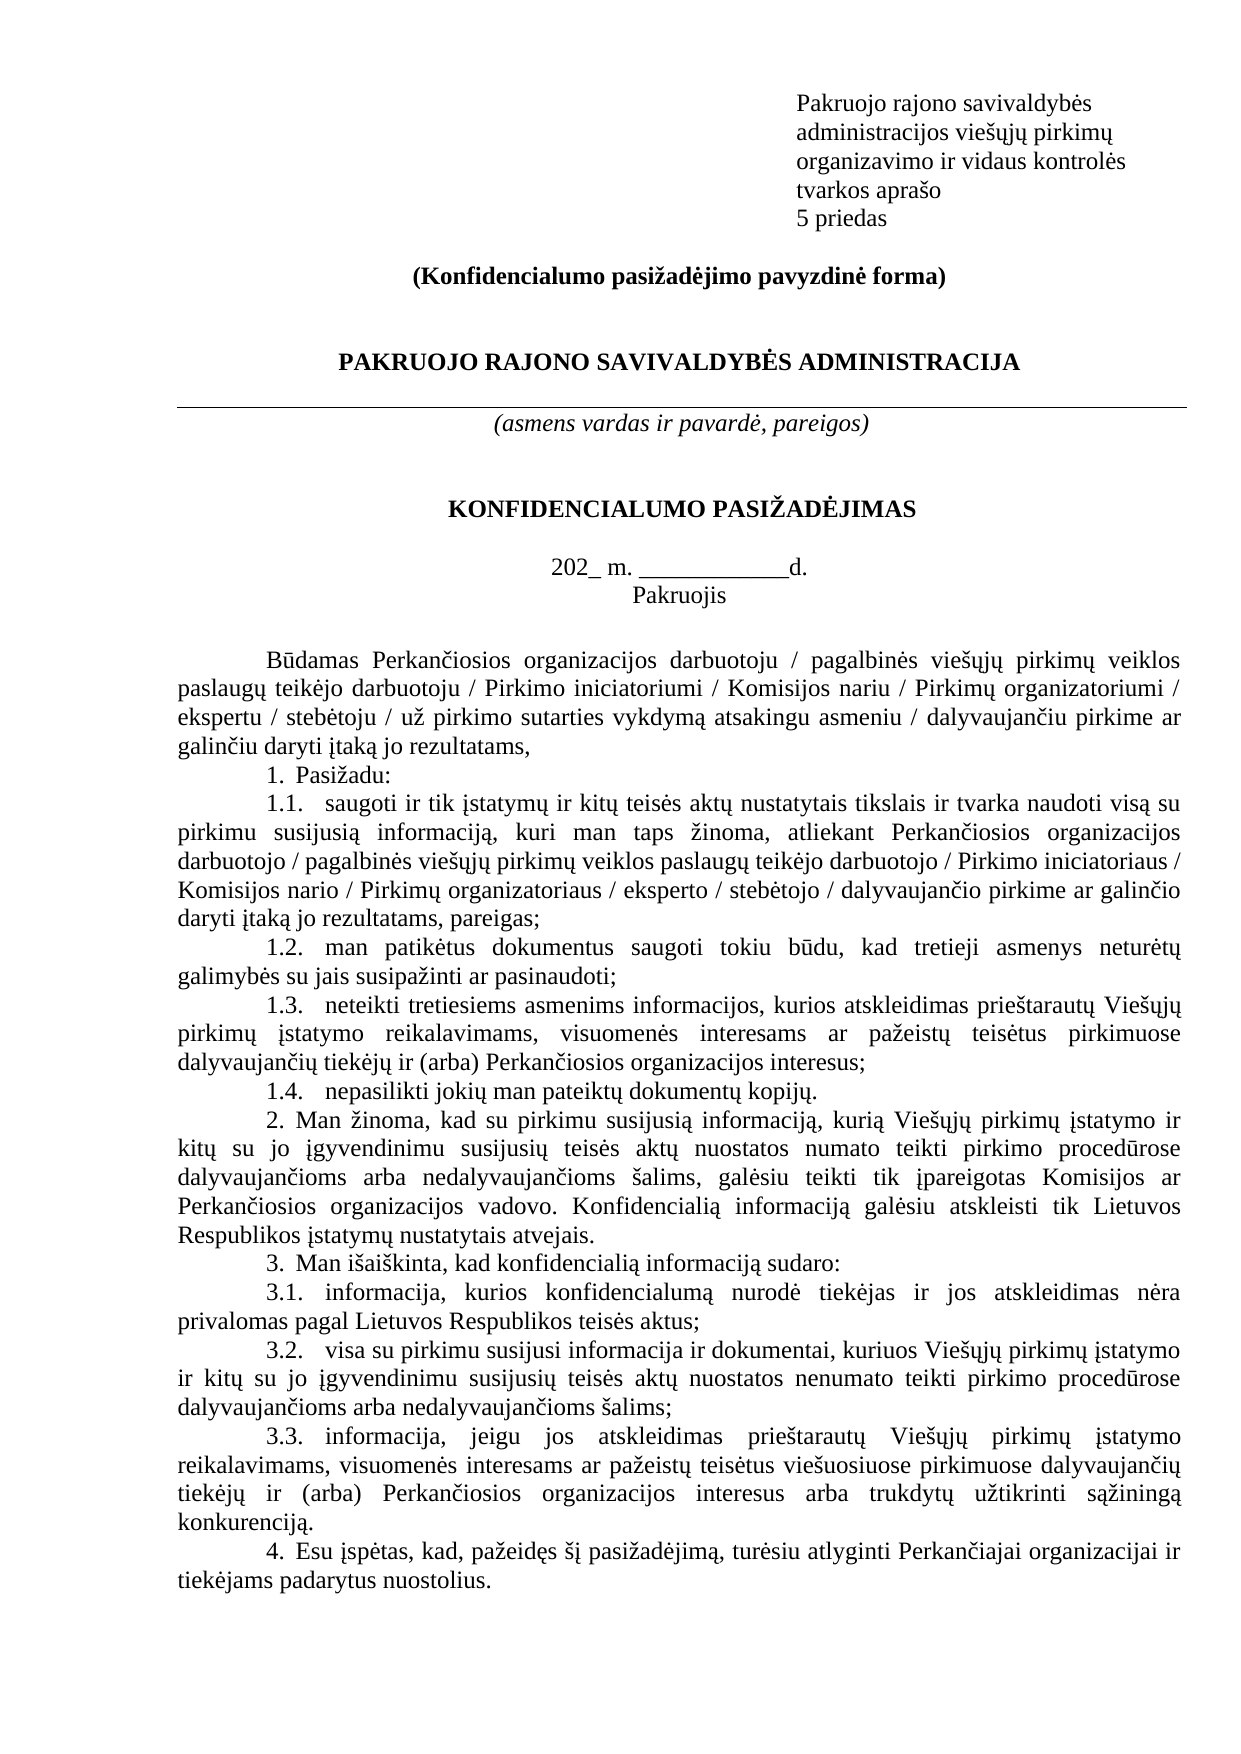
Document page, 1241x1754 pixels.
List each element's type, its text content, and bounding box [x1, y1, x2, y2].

text 1.1. saugoti ir tik įstatymų ir kitų teisės aktų nustatytais tikslais ir tvarka naudoti visą su pirkimu susijusią informaciją, kuri man taps žinoma, atliekant Perkančiosios organizacijos darbuotojo / pagalbinės viešųjų pirkimų veiklos paslaugų teikėjo darbuotojo / Pirkimo iniciatoriaus / Komisijos nario / Pirkimų organizatoriaus / eksperto / stebėtojo / dalyvaujančio pirkime ar galinčio daryti įtaką jo rezultatams, pareigas; [177, 788, 1181, 932]
text 3.2. visa su pirkimu susijusi informacija ir dokumentai, kuriuos Viešųjų pirkimų įstatymo ir kitų su jo įgyvendinimu susijusių teisės aktų nuostatos nenumato teikti pirkimo procedūrose dalyvaujančioms arba nedalyvaujančioms šalims; [177, 1335, 1181, 1421]
text tvarkos aprašo [796, 175, 1181, 203]
text 4. Esu įspėtas, kad, pažeidęs šį pasižadėjimą, turėsiu atlyginti Perkančiajai organizacijai ir tiekėjams padarytus nuostolius. [177, 1536, 1181, 1593]
text Pakruojo rajono savivaldybės [796, 88, 1181, 117]
text PAKRUOJO RAJONO SAVIVALDYBĖS ADMINISTRACIJA [177, 347, 1181, 376]
text 1.4. nepasilikti jokių man pateiktų dokumentų kopijų. [177, 1076, 1181, 1105]
text 202_ m. ____________d. [177, 552, 1181, 580]
text 3. Man išaiškinta, kad konfidencialią informaciją sudaro: [177, 1248, 1181, 1277]
text (asmens vardas ir pavardė, pareigos) [177, 408, 1181, 437]
text administracijos viešųjų pirkimų [796, 117, 1181, 146]
text Būdamas Perkančiosios organizacijos darbuotoju / pagalbinės viešųjų pirkimų veiklos paslaugų teikėjo darbuotoju / Pirkimo iniciatoriumi / Komisijos nariu / Pirkimų organizatoriumi / ekspertu / stebėtoju / už pirkimo sutarties vykdymą atsakingu asmeniu / dalyvaujančiu pirkime ar galinčiu daryti įtaką jo rezultatams, [177, 645, 1181, 760]
text 3.1. informacija, kurios konfidencialumą nurodė tiekėjas ir jos atskleidimas nėra privalomas pagal Lietuvos Respublikos teisės aktus; [177, 1277, 1181, 1335]
text organizavimo ir vidaus kontrolės [796, 146, 1181, 175]
text Pakruojis [177, 580, 1181, 609]
text 3.3. informacija, jeigu jos atskleidimas prieštarautų Viešųjų pirkimų įstatymo reikalavimams, visuomenės interesams ar pažeistų teisėtus viešuosiuose pirkimuose dalyvaujančių tiekėjų ir (arba) Perkančiosios organizacijos interesus arba trukdytų užtikrinti sąžiningą konkurenciją. [177, 1421, 1181, 1536]
text KONFIDENCIALUMO PASIŽADĖJIMAS [177, 494, 1187, 523]
text 2. Man žinoma, kad su pirkimu susijusią informaciją, kurią Viešųjų pirkimų įstatymo ir kitų su jo įgyvendinimu susijusių teisės aktų nuostatos numato teikti pirkimo procedūrose dalyvaujančioms arba nedalyvaujančioms šalims, galėsiu teikti tik įpareigotas Komisijos ar Perkančiosios organizacijos vadovo. Konfidencialią informaciją galėsiu atskleisti tik Lietuvos Respublikos įstatymų nustatytais atvejais. [177, 1105, 1181, 1248]
text (Konfidencialumo pasižadėjimo pavyzdinė forma) [177, 261, 1181, 290]
text 5 priedas [796, 203, 1181, 232]
text 1. Pasižadu: [177, 760, 1181, 788]
text 1.2. man patikėtus dokumentus saugoti tokiu būdu, kad tretieji asmenys neturėtų galimybės su jais susipažinti ar pasinaudoti; [177, 932, 1181, 990]
text 1.3. neteikti tretiesiems asmenims informacijos, kurios atskleidimas prieštarautų Viešųjų pirkimų įstatymo reikalavimams, visuomenės interesams ar pažeistų teisėtus pirkimuose dalyvaujančių tiekėjų ir (arba) Perkančiosios organizacijos interesus; [177, 990, 1181, 1076]
